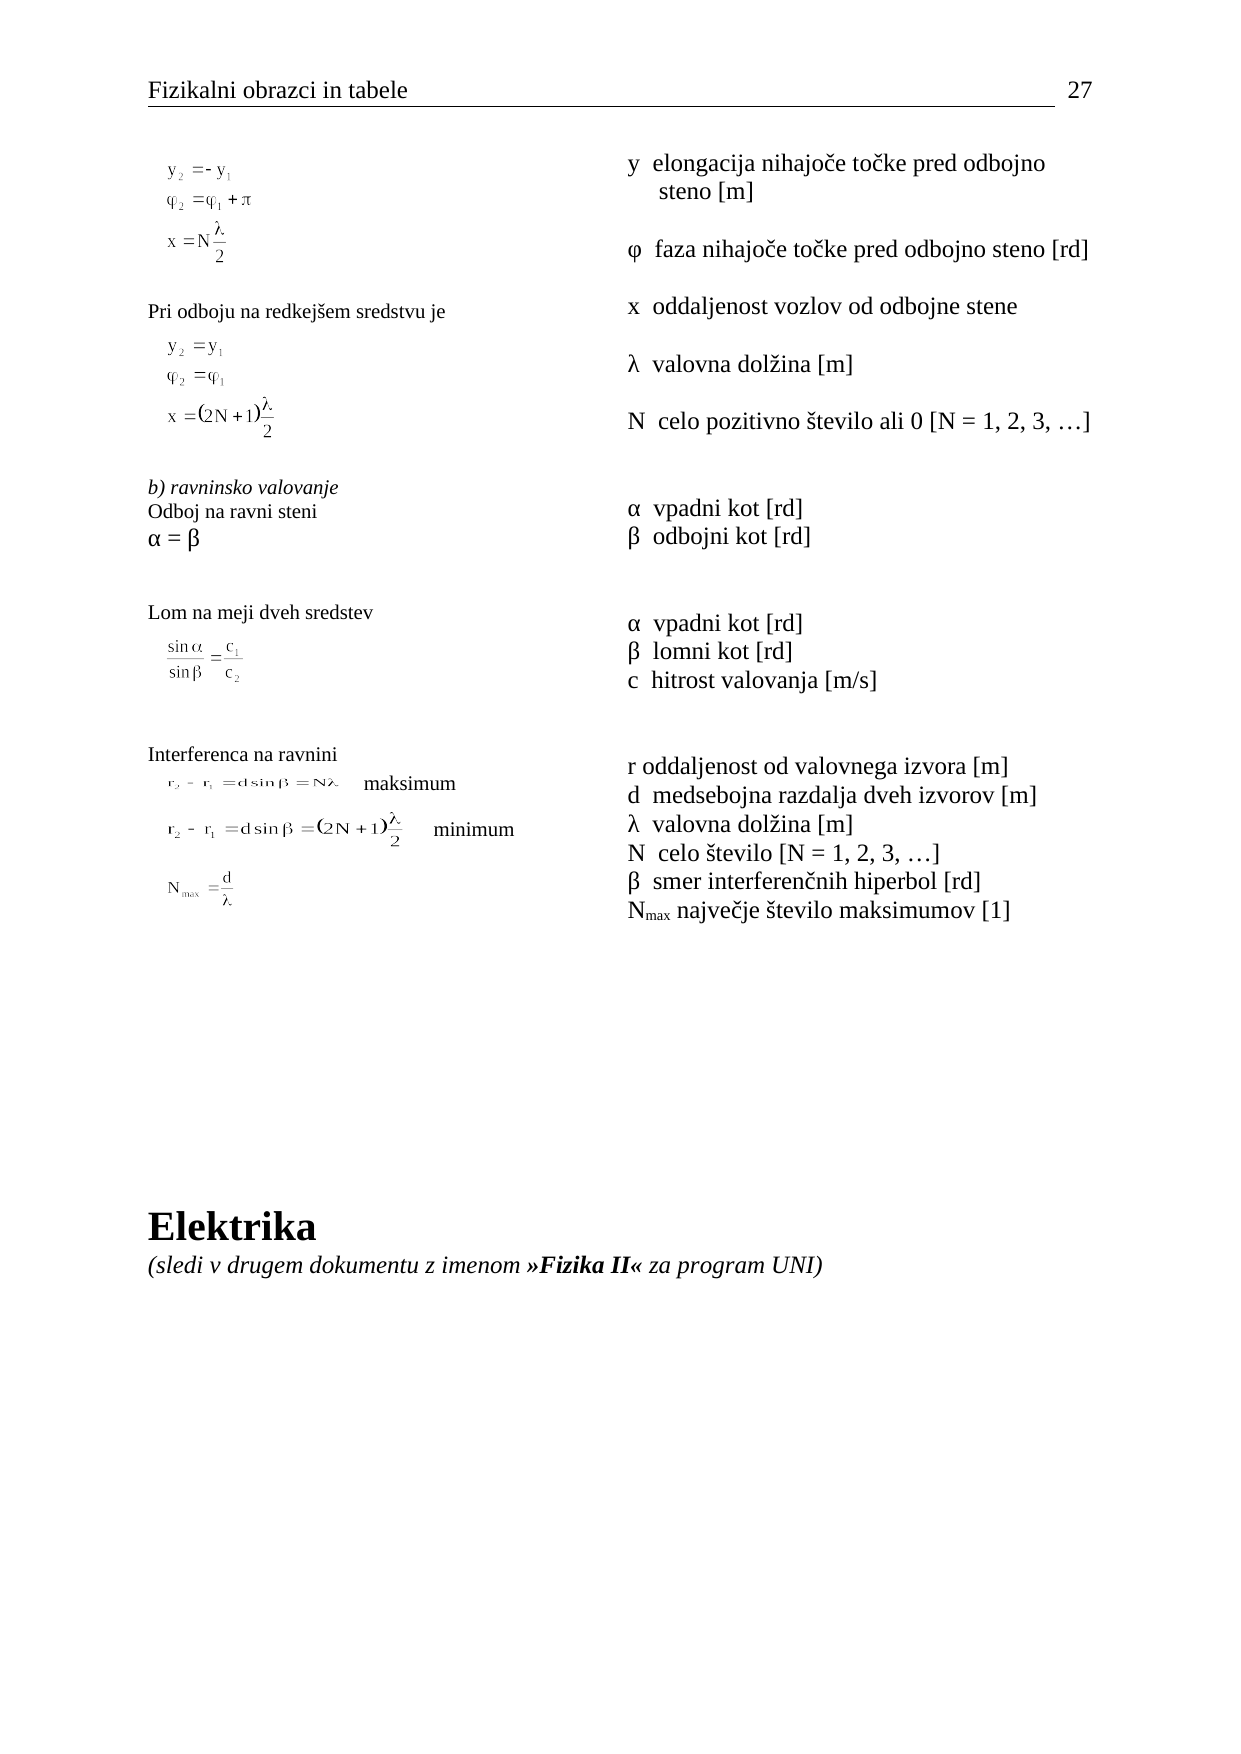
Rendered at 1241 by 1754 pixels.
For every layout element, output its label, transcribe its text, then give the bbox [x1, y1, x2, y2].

table_header Pri odboju na redkejšem sredstvu je b) ravninsko valovanje Odboj na ravni steni α = β Lom na meji dveh sredstev Interferenca na ravnini maksimum minimum [140, 148, 620, 981]
table_header y elongacija nihajoče točke pred odbojno steno [m] φ faza nihajoče točke pred odbojno steno [rd] x oddaljenost vozlov od odbojne stene λ valovna dolžina [m] N celo pozitivno število ali 0 [N = 1, 2, 3, …] α vpadni kot [rd] β odbojni kot [rd] α vpadni kot [rd] β lomni kot [rd] c hitrost valovanja [m/s] r oddaljenost od valovnega izvora [m] d medsebojna razdalja dveh izvorov [m] λ valovna dolžina [m] N celo število [N = 1, 2, 3, …] β smer interferenčnih hiperbol [rd] Nmax največje število maksimumov [1] [620, 148, 1100, 981]
text (sledi v drugem dokumentu z imenom »Fizika II« za program UNI) [148, 1250, 1093, 1278]
subtitle Elektrika [148, 1202, 1093, 1250]
